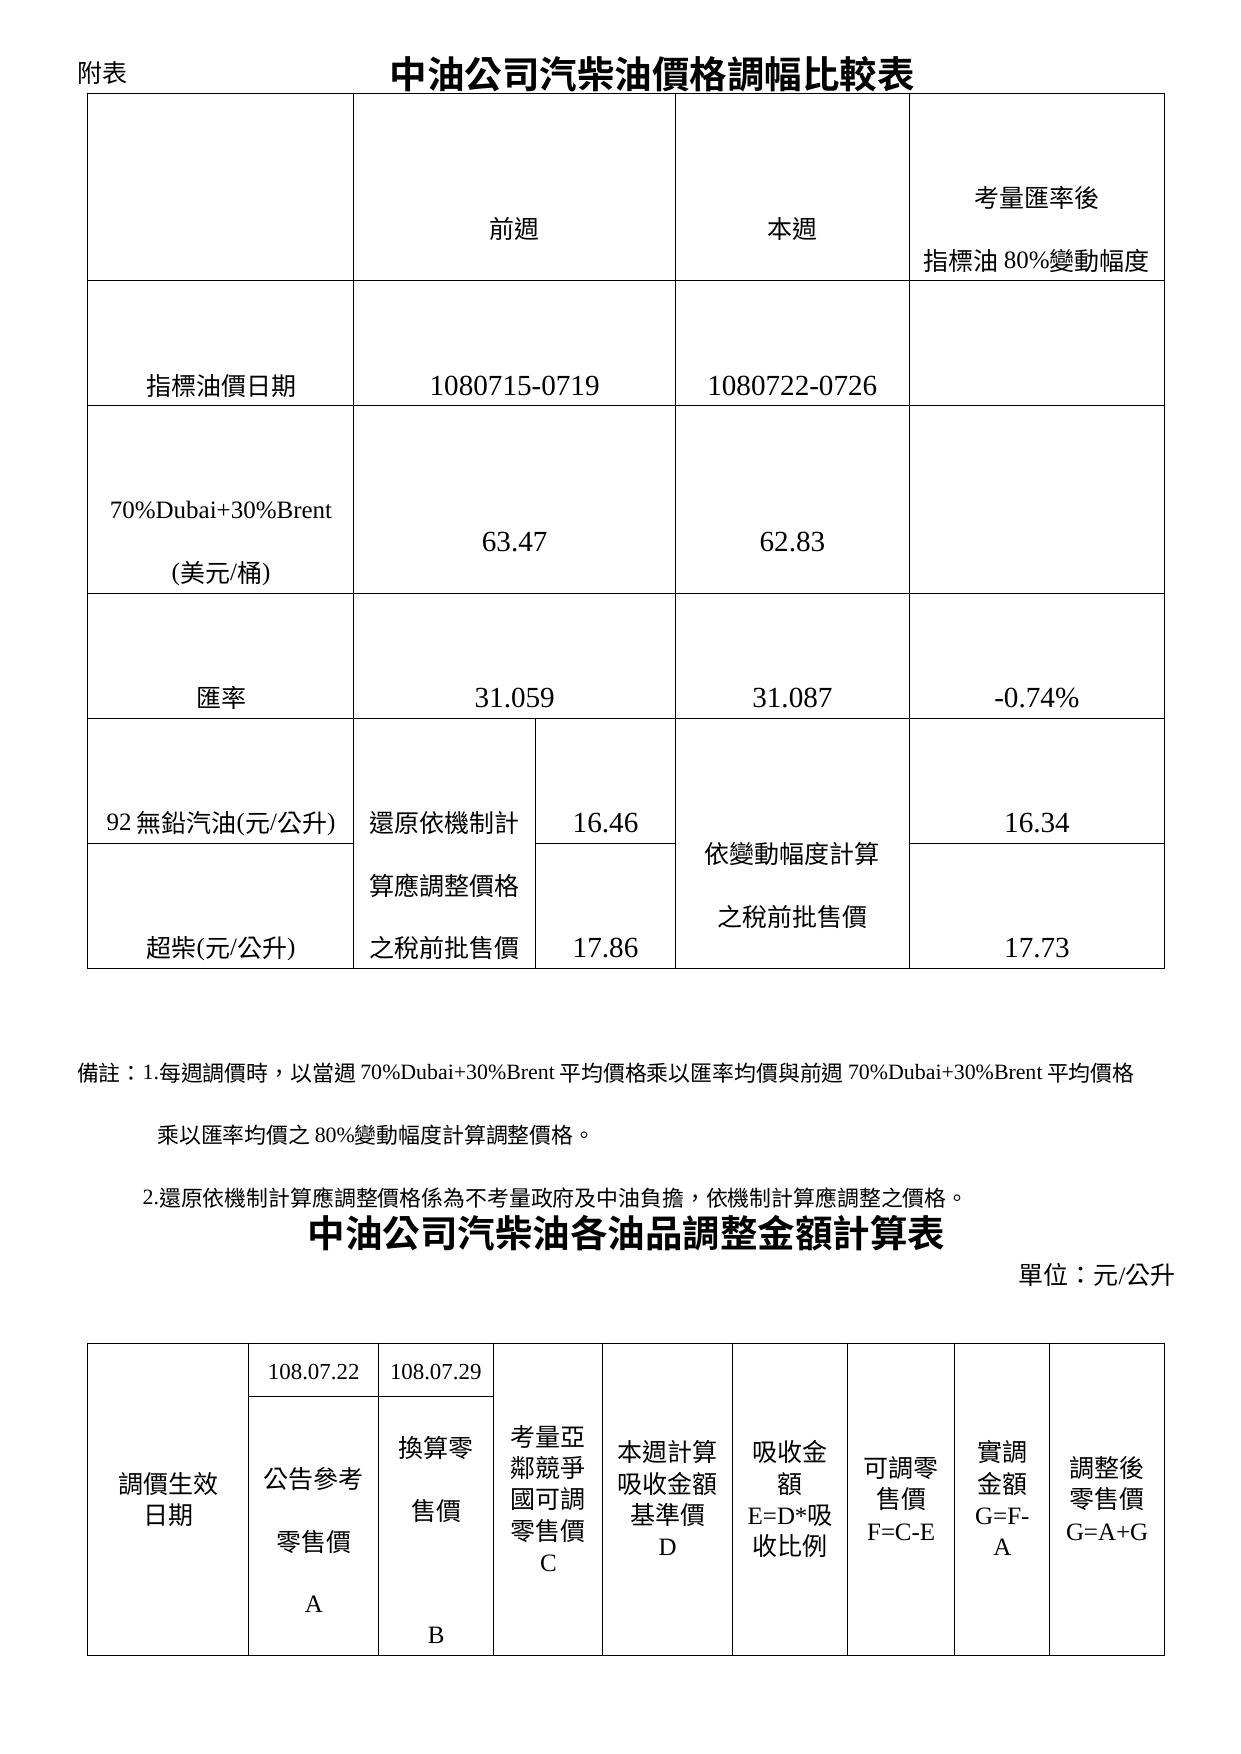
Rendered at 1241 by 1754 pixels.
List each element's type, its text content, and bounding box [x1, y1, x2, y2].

table_header 實調 金額 G=F-A [955, 1344, 1049, 1655]
table_header 可調零售價 F=C-E [848, 1344, 954, 1655]
table_header [88, 94, 353, 280]
table_header 吸收金額 E=D*吸收比例 [733, 1344, 847, 1655]
table_header 考量亞鄰競爭國可調零售價 C [494, 1344, 602, 1655]
table_cell 依變動幅度計算 之稅前批售價 [676, 719, 909, 968]
text 中油公司汽柴油各油品調整金額計算表 [77, 1218, 1175, 1255]
table_cell 63.47 [354, 406, 675, 593]
text 備註：1.每週調價時，以當週70%Dubai+30%Brent平均價格乘以匯率均價與前週70%Dubai+30%Brent平均價格 [77, 1030, 1175, 1093]
table_cell -0.74% [910, 594, 1164, 718]
table_cell 16.46 [536, 719, 675, 843]
table_cell 公告參考零售價 A [249, 1397, 378, 1655]
table_cell 92無鉛汽油(元/公升) [88, 719, 353, 843]
table_header 本週 [676, 94, 909, 280]
table_cell 還原依機制計算應調整價格之稅前批售價 [354, 719, 535, 968]
table_cell 指標油價日期 [88, 281, 353, 405]
text 附表 中油公司汽柴油價格調幅比較表 [77, 30, 1175, 93]
table_cell 31.059 [354, 594, 675, 718]
table_header 本週計算吸收金額基準價 D [603, 1344, 732, 1655]
table_header 108.07.29 [379, 1344, 493, 1396]
table_cell 17.73 [910, 844, 1164, 968]
table_cell 匯率 [88, 594, 353, 718]
text 乘以匯率均價之80%變動幅度計算調整價格。 [157, 1093, 1175, 1155]
table_cell 超柴(元/公升) [88, 844, 353, 968]
text 單位：元/公升 [77, 1255, 1175, 1291]
table_cell 16.34 [910, 719, 1164, 843]
table_cell [910, 406, 1164, 593]
table_header 108.07.22 [249, 1344, 378, 1396]
table_header 調價生效 日期 [88, 1344, 248, 1655]
table_cell 1080722-0726 [676, 281, 909, 405]
table_cell 換算零售價 B [379, 1397, 493, 1655]
table_header 調整後 零售價 G=A+G [1050, 1344, 1164, 1655]
table_cell 62.83 [676, 406, 909, 593]
text 2.還原依機制計算應調整價格係為不考量政府及中油負擔，依機制計算應調整之價格。 [77, 1155, 1175, 1218]
table_cell 17.86 [536, 844, 675, 968]
table_cell 70%Dubai+30%Brent (美元/桶) [88, 406, 353, 593]
table_cell 1080715-0719 [354, 281, 675, 405]
table_cell [910, 281, 1164, 405]
table_header 前週 [354, 94, 675, 280]
table_header 考量匯率後 指標油80%變動幅度 [910, 94, 1164, 280]
table_cell 31.087 [676, 594, 909, 718]
